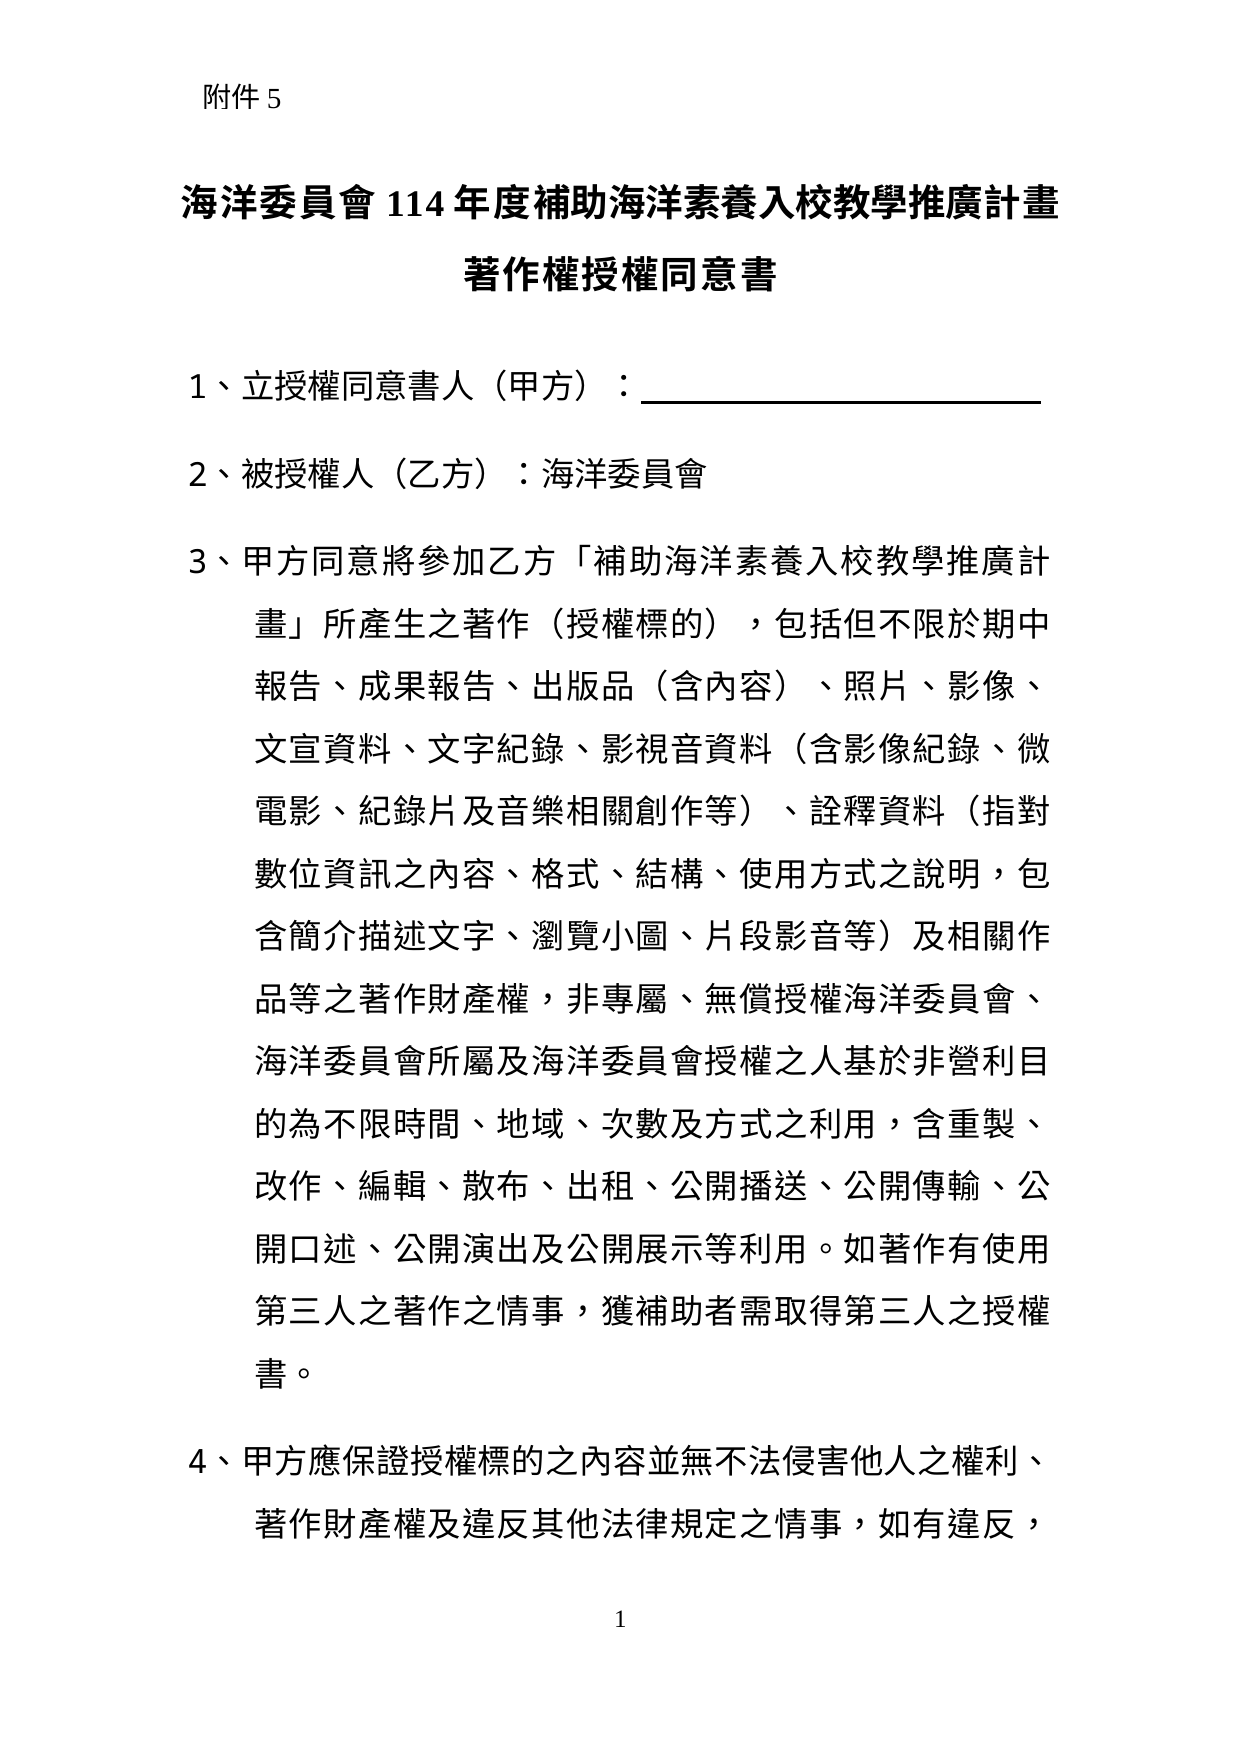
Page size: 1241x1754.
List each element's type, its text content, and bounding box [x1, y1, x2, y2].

list 甲方應保證授權標的之內容並無不法侵害他人之權利、著作財產權及違反其他法律規定之情事，如有違反， [187, 1418, 1053, 1543]
list 甲方同意將參加乙方「補助海洋素養入校教學推廣計畫」所產生之著作（授權標的），包括但不限於期中報告、成果報告、出版品（含內容）、照片、影像、文宣資料、文字紀錄、影視音資料（含影像紀錄、微電影、紀錄片及音樂相關創作等）、詮釋資料（指對數位資訊之內容、格式、結構、使用方式之說明，包含簡介描述文字、瀏覽小圖、片段影音等）及相關作品等之著作財產權，非專屬、無償授權海洋委員會、海洋委員會所屬及海洋委員會授權之人基於非營利目的為不限時間、地域、次數及方式之利用，含重製、改作、編輯、散布、出租、公開播送、公開傳輸、公開口述、公開演出及公開展示等利用。如著作有使用第三人之著作之情事，獲補助者需取得第三人之授權書。 [187, 518, 1053, 1393]
list 被授權人（乙方）：海洋委員會 [187, 430, 1053, 493]
text 海洋委員會114年度補助海洋素養入校教學推廣計畫 [162, 158, 1078, 221]
list 立授權同意書人（甲方）： [187, 343, 1053, 405]
text 著作權授權同意書 [187, 230, 1053, 293]
